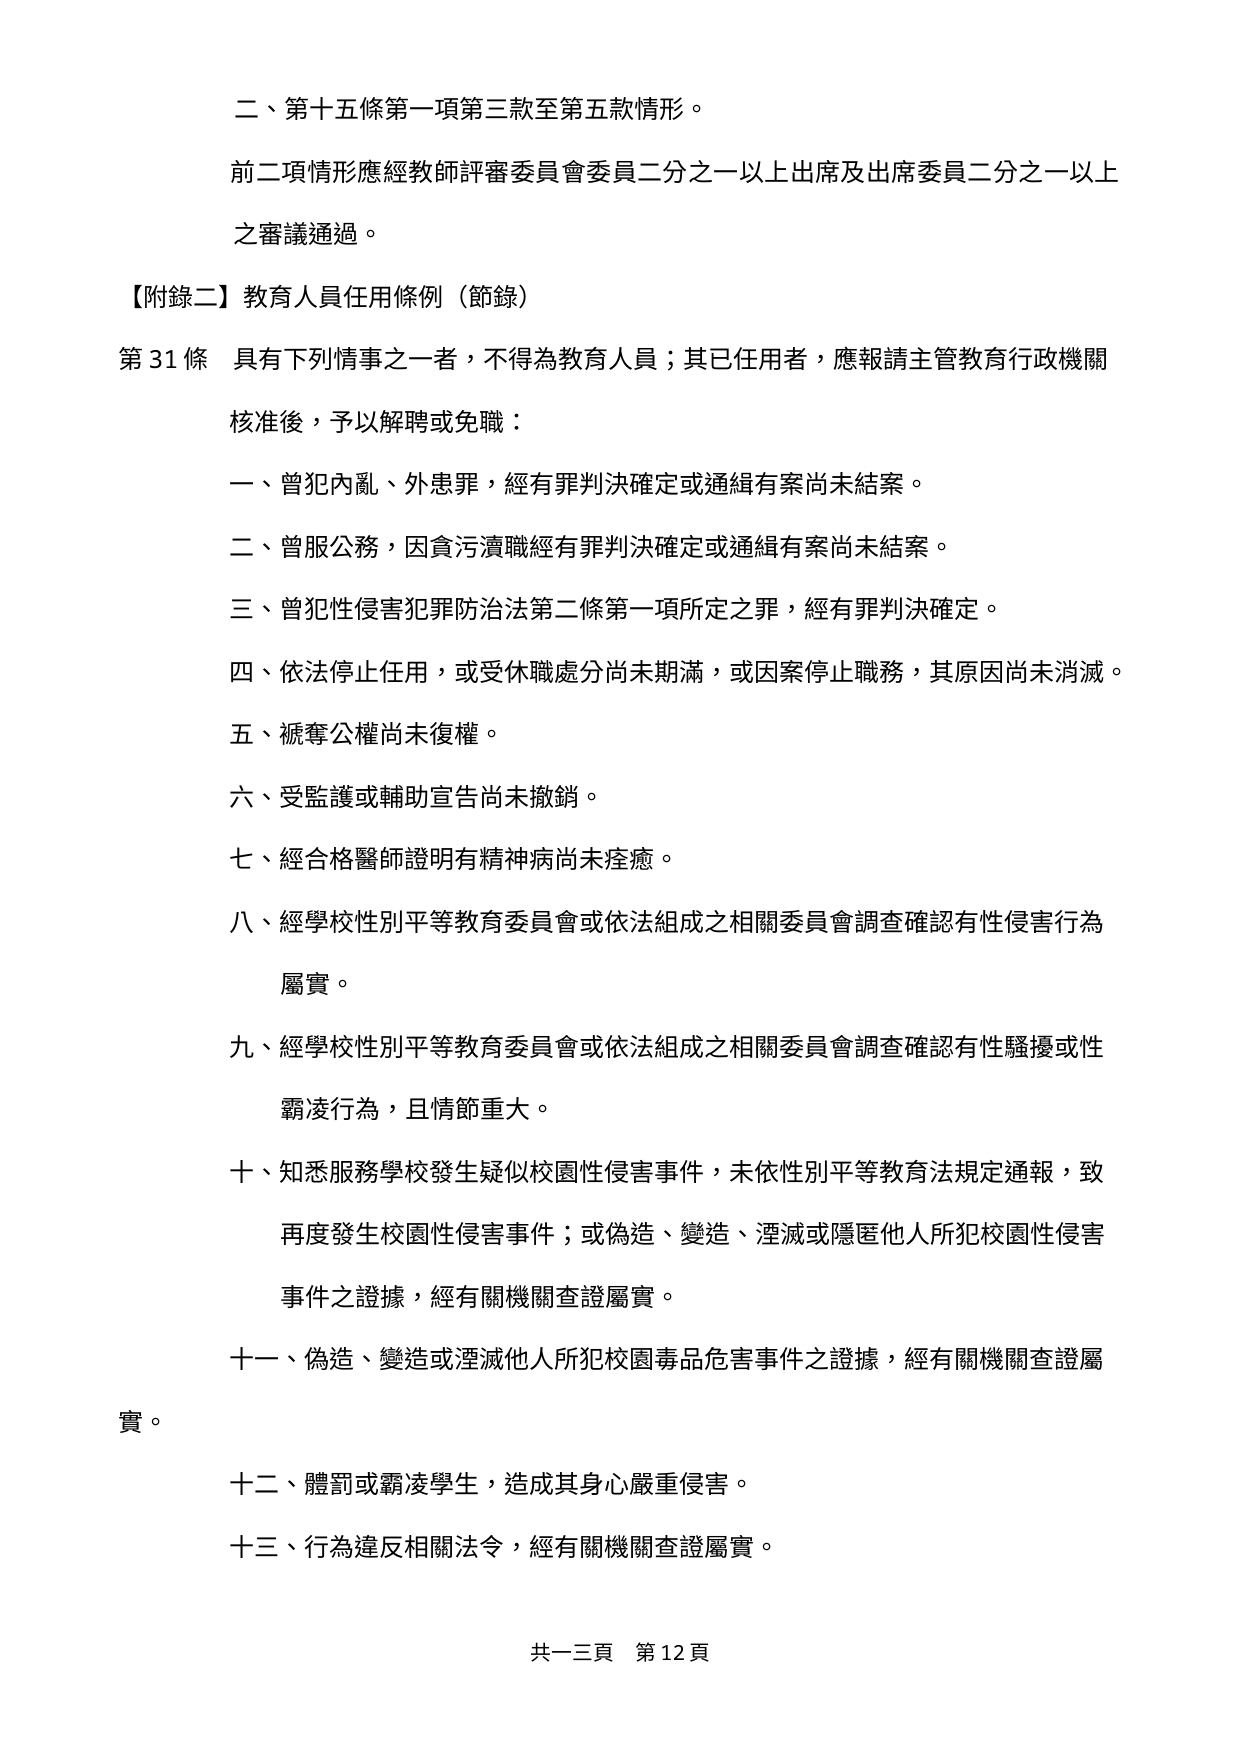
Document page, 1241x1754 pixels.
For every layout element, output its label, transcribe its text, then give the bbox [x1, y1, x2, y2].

text 十三、行為違反相關法令，經有關機關查證屬實。 [118, 1504, 1122, 1566]
text 九、經學校性別平等教育委員會或依法組成之相關委員會調查確認有性騷擾或性 霸凌行為，且情節重大。 [229, 1004, 1122, 1129]
text 六、受監護或輔助宣告尚未撤銷。 [118, 754, 1122, 816]
text 一、曾犯內亂、外患罪，經有罪判決確定或通緝有案尚未結案。 [118, 441, 1122, 504]
text 七、經合格醫師證明有精神病尚未痊癒。 [118, 816, 1122, 879]
text 第31條 具有下列情事之一者，不得為教育人員；其已任用者，應報請主管教育行政機關核准後，予以解聘或免職： [118, 316, 1122, 441]
text 五、褫奪公權尚未復權。 [118, 691, 1122, 754]
text 二、曾服公務，因貪污瀆職經有罪判決確定或通緝有案尚未結案。 [118, 504, 1122, 566]
text 十一、偽造、變造或湮滅他人所犯校園毒品危害事件之證據，經有關機關查證屬實。 [118, 1316, 1122, 1441]
text 【附錄二】教育人員任用條例（節錄） [118, 254, 1122, 316]
text 十、知悉服務學校發生疑似校園性侵害事件，未依性別平等教育法規定通報，致再度發生校園性侵害事件；或偽造、變造、湮滅或隱匿他人所犯校園性侵害事件之證據，經有關機關查證屬實。 [229, 1129, 1122, 1316]
text 前二項情形應經教師評審委員會委員二分之一以上出席及出席委員二分之一以上之審議通過。 [231, 129, 1122, 254]
text 十二、體罰或霸凌學生，造成其身心嚴重侵害。 [118, 1441, 1122, 1504]
text 二、第十五條第一項第三款至第五款情形。 [118, 66, 1122, 129]
text 四、依法停止任用，或受休職處分尚未期滿，或因案停止職務，其原因尚未消滅。 [118, 629, 1122, 691]
text 八、經學校性別平等教育委員會或依法組成之相關委員會調查確認有性侵害行為 屬實。 [229, 879, 1122, 1004]
text 三、曾犯性侵害犯罪防治法第二條第一項所定之罪，經有罪判決確定。 [118, 566, 1122, 629]
